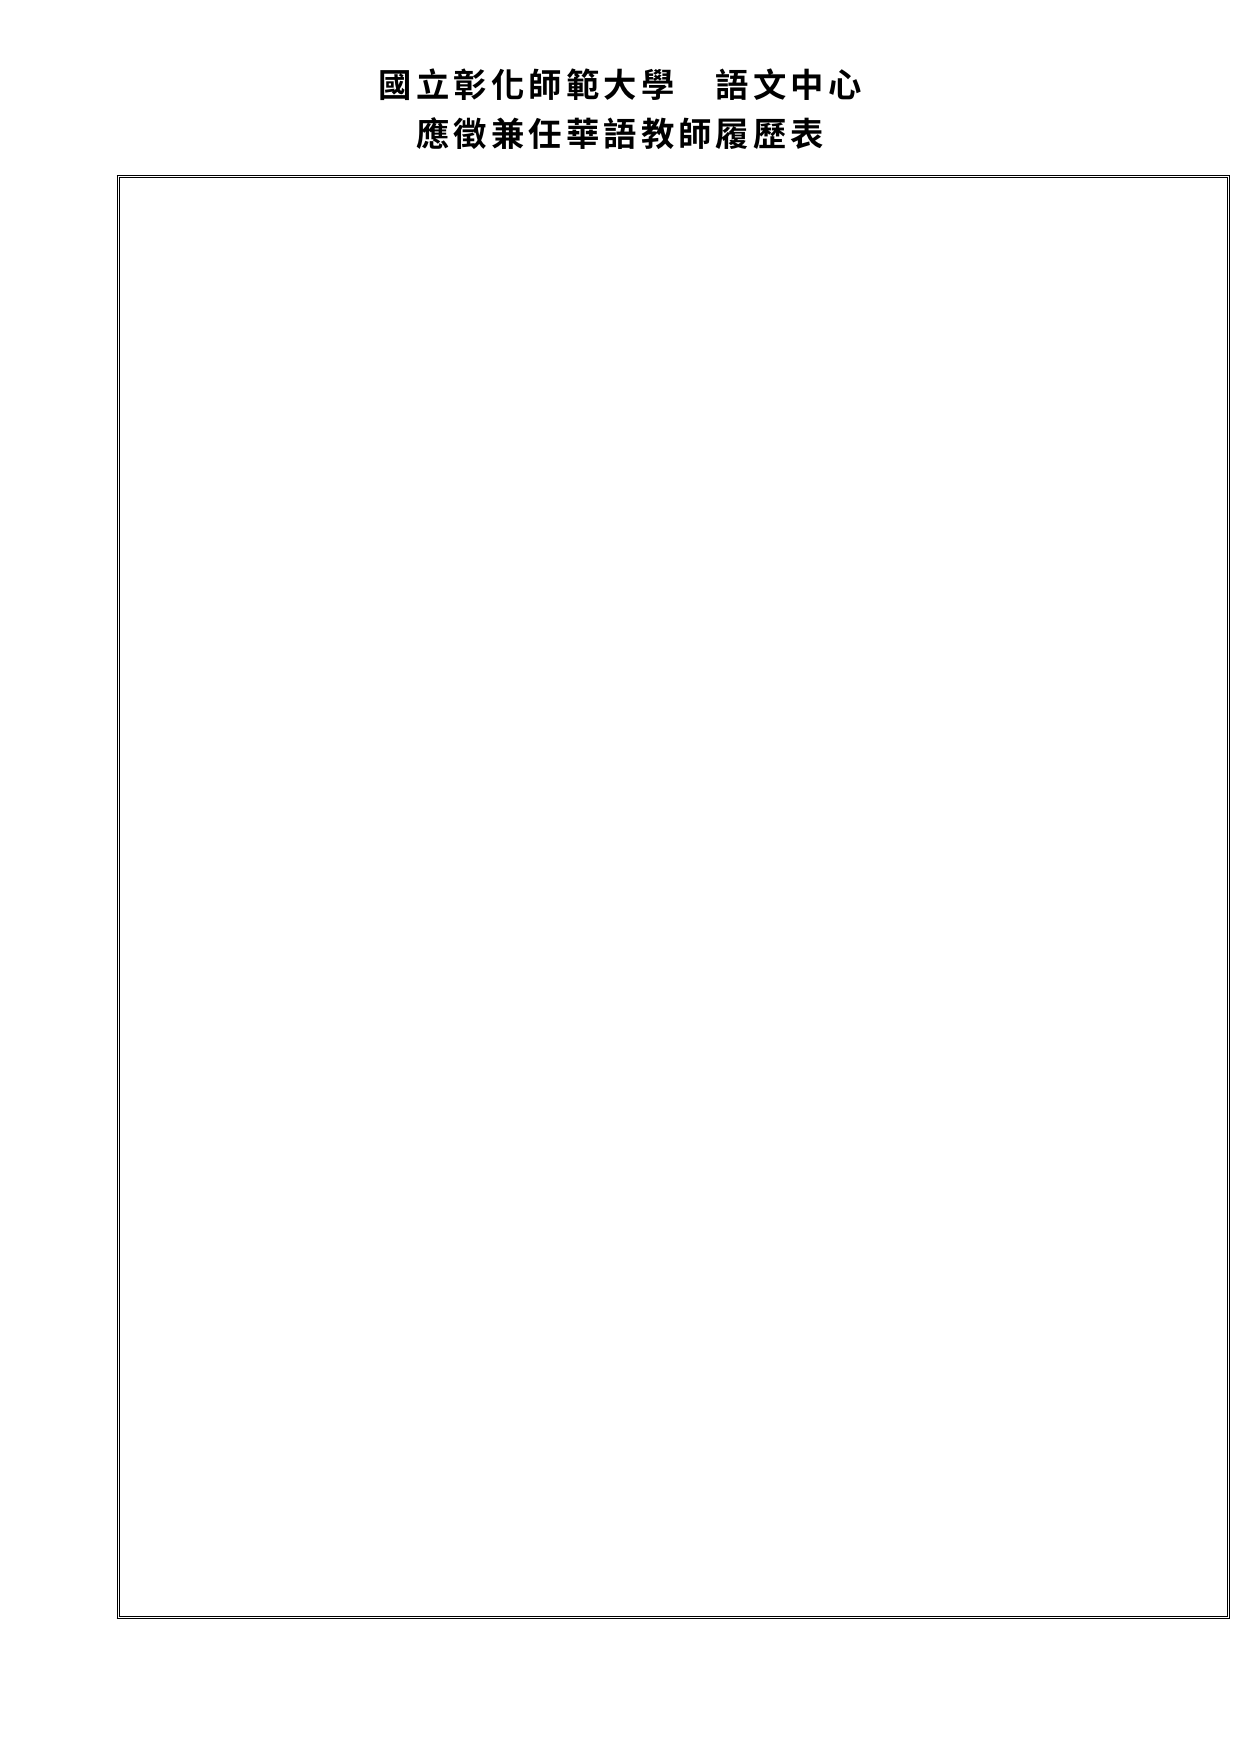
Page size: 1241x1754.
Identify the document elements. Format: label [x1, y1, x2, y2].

table_cell [120, 178, 1227, 1616]
